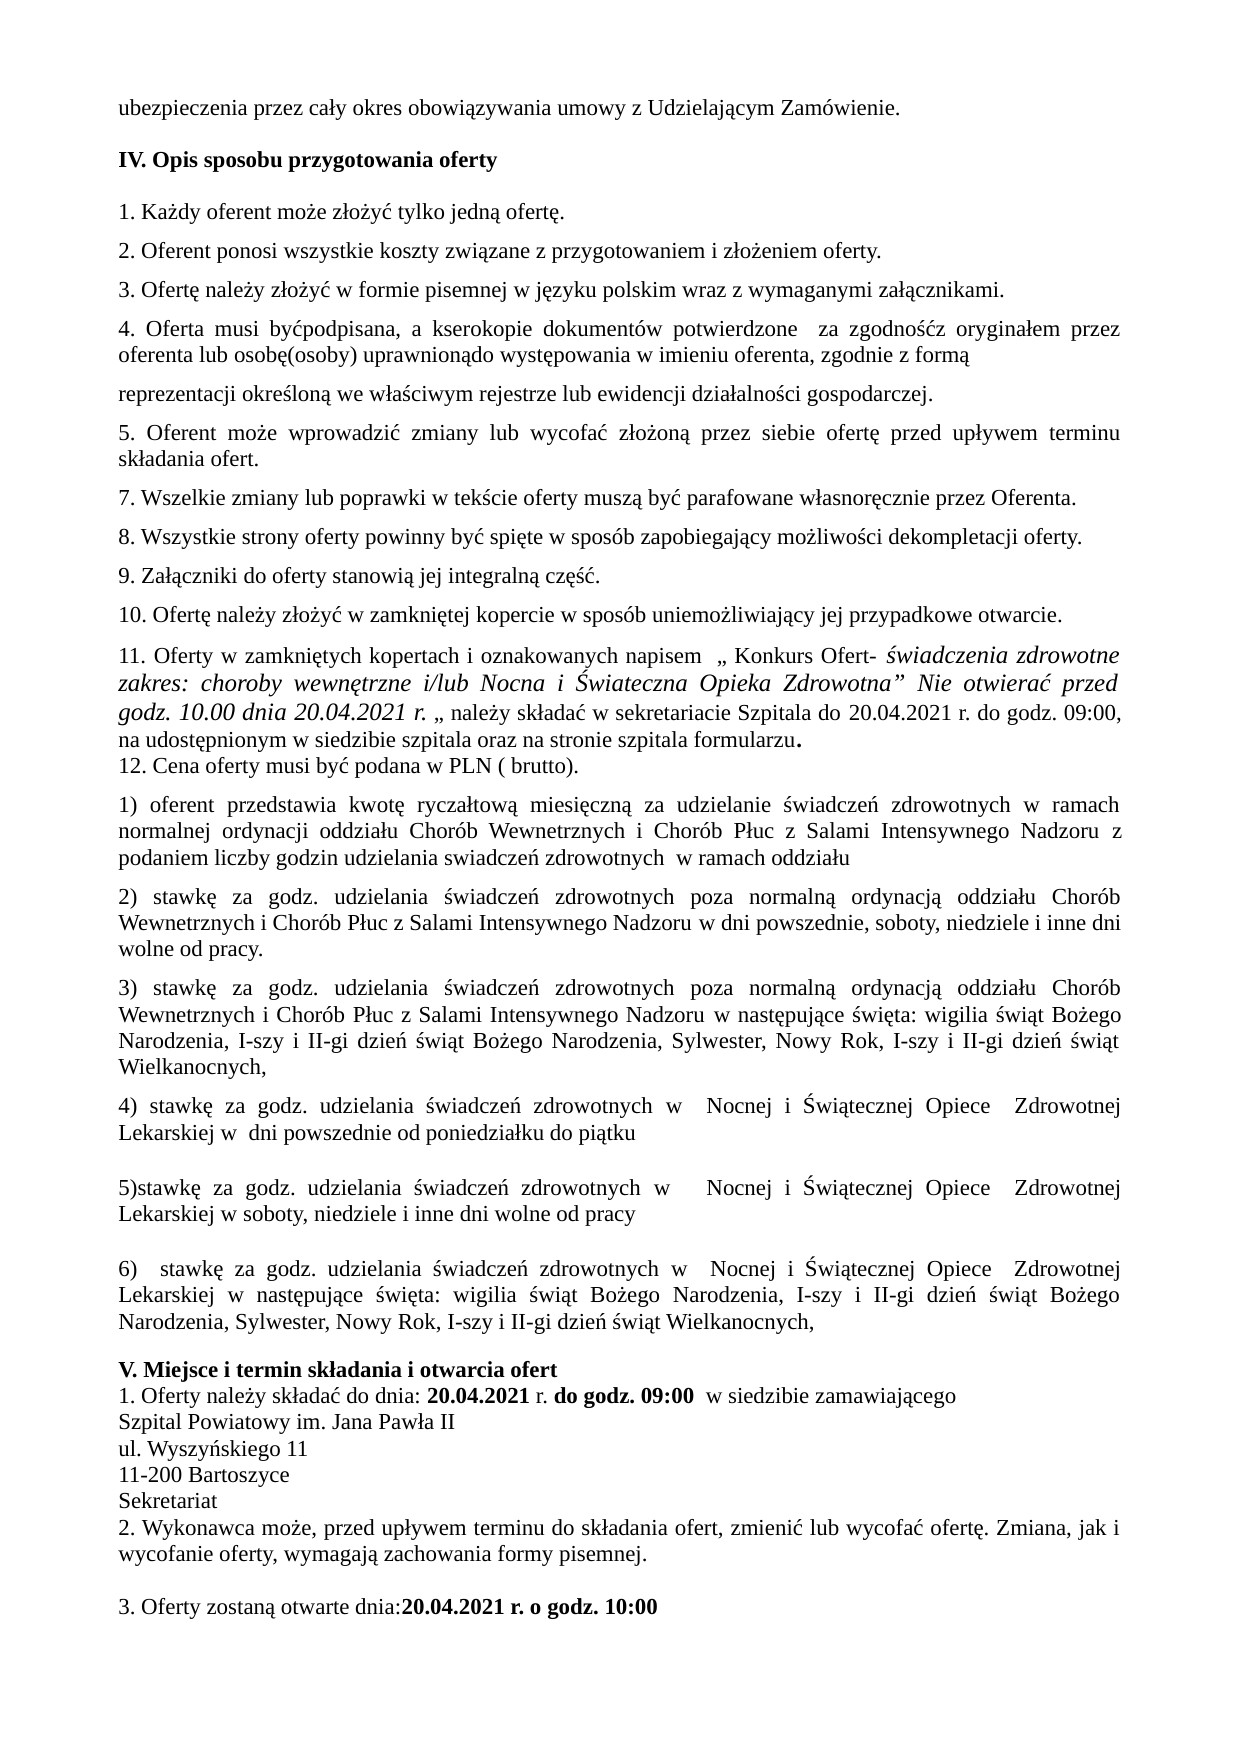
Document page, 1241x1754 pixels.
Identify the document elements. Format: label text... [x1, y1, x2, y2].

text 7. Wszelkie zmiany lub poprawki w tekście oferty muszą być parafowane własnoręcznie przez Oferenta. [118, 484, 1122, 511]
text ubezpieczenia przez cały okres obowiązywania umowy z Udzielającym Zamówienie. [118, 94, 1122, 120]
text reprezentacji określoną we właściwym rejestrze lub ewidencji działalności gospodarczej. [118, 380, 1122, 407]
text 4. Oferta musi byćpodpisana, a kserokopie dokumentów potwierdzone za zgodnośćz oryginałem przez oferenta lub osobę(osoby) uprawnionądo występowania w imieniu oferenta, zgodnie z formą [118, 315, 1122, 368]
text 2. Oferent ponosi wszystkie koszty związane z przygotowaniem i złożeniem oferty. [118, 237, 1122, 264]
text 2) stawkę za godz. udzielania świadczeń zdrowotnych poza normalną ordynacją oddziału Chorób Wewnetrznych i Chorób Płuc z Salami Intensywnego Nadzoru w dni powszednie, soboty, niedziele i inne dni wolne od pracy. [118, 883, 1122, 962]
text 6) stawkę za godz. udzielania świadczeń zdrowotnych w Nocnej i Świątecznej Opiece Zdrowotnej Lekarskiej w następujące święta: wigilia świąt Bożego Narodzenia, I-szy i II-gi dzień świąt Bożego Narodzenia, Sylwester, Nowy Rok, I-szy i II-gi dzień świąt Wielkanocnych, [118, 1255, 1122, 1334]
text 11. Oferty w zamkniętych kopertach i oznakowanych napisem „ Konkurs Ofert- świadczenia zdrowotne zakres: choroby wewnętrzne i/lub Nocna i Świateczna Opieka Zdrowotna” Nie otwierać przed godz. 10.00 dnia 20.04.2021 r. „ należy składać w sekretariacie Szpitala do 20.04.2021 r. do godz. 09:00, na udostępnionym w siedzibie szpitala oraz na stronie szpitala formularzu. [118, 640, 1122, 752]
text Sekretariat [118, 1487, 1122, 1514]
text 1. Każdy oferent może złożyć tylko jedną ofertę. [118, 198, 1122, 225]
text ul. Wyszyńskiego 11 [118, 1435, 1122, 1461]
text IV. Opis sposobu przygotowania oferty [118, 146, 1122, 173]
text 2. Wykonawca może, przed upływem terminu do składania ofert, zmienić lub wycofać ofertę. Zmiana, jak i wycofanie oferty, wymagają zachowania formy pisemnej. [118, 1514, 1122, 1567]
text V. Miejsce i termin składania i otwarcia ofert [118, 1356, 1122, 1382]
text 4) stawkę za godz. udzielania świadczeń zdrowotnych w Nocnej i Świątecznej Opiece Zdrowotnej Lekarskiej w dni powszednie od poniedziałku do piątku [118, 1092, 1122, 1145]
text 3. Oferty zostaną otwarte dnia:20.04.2021 r. o godz. 10:00 [118, 1593, 1122, 1619]
text 5)stawkę za godz. udzielania świadczeń zdrowotnych w Nocnej i Świątecznej Opiece Zdrowotnej Lekarskiej w soboty, niedziele i inne dni wolne od pracy [118, 1174, 1122, 1226]
text 1. Oferty należy składać do dnia: 20.04.2021 r. do godz. 09:00 w siedzibie zamawiającego [118, 1382, 1122, 1408]
text 3. Ofertę należy złożyć w formie pisemnej w języku polskim wraz z wymaganymi załącznikami. [118, 276, 1122, 302]
text 10. Ofertę należy złożyć w zamkniętej kopercie w sposób uniemożliwiający jej przypadkowe otwarcie. [118, 601, 1122, 627]
text 8. Wszystkie strony oferty powinny być spięte w sposób zapobiegający możliwości dekompletacji oferty. [118, 523, 1122, 549]
text 1) oferent przedstawia kwotę ryczałtową miesięczną za udzielanie świadczeń zdrowotnych w ramach normalnej ordynacji oddziału Chorób Wewnetrznych i Chorób Płuc z Salami Intensywnego Nadzoru z podaniem liczby godzin udzielania swiadczeń zdrowotnych w ramach oddziału [118, 791, 1122, 870]
text 11-200 Bartoszyce [118, 1461, 1122, 1487]
text Szpital Powiatowy im. Jana Pawła II [118, 1408, 1122, 1435]
text 3) stawkę za godz. udzielania świadczeń zdrowotnych poza normalną ordynacją oddziału Chorób Wewnetrznych i Chorób Płuc z Salami Intensywnego Nadzoru w następujące święta: wigilia świąt Bożego Narodzenia, I-szy i II-gi dzień świąt Bożego Narodzenia, Sylwester, Nowy Rok, I-szy i II-gi dzień świąt Wielkanocnych, [118, 974, 1122, 1080]
text 9. Załączniki do oferty stanowią jej integralną część. [118, 562, 1122, 588]
text 12. Cena oferty musi być podana w PLN ( brutto). [118, 752, 1122, 779]
text 5. Oferent może wprowadzić zmiany lub wycofać złożoną przez siebie ofertę przed upływem terminu składania ofert. [118, 419, 1122, 472]
